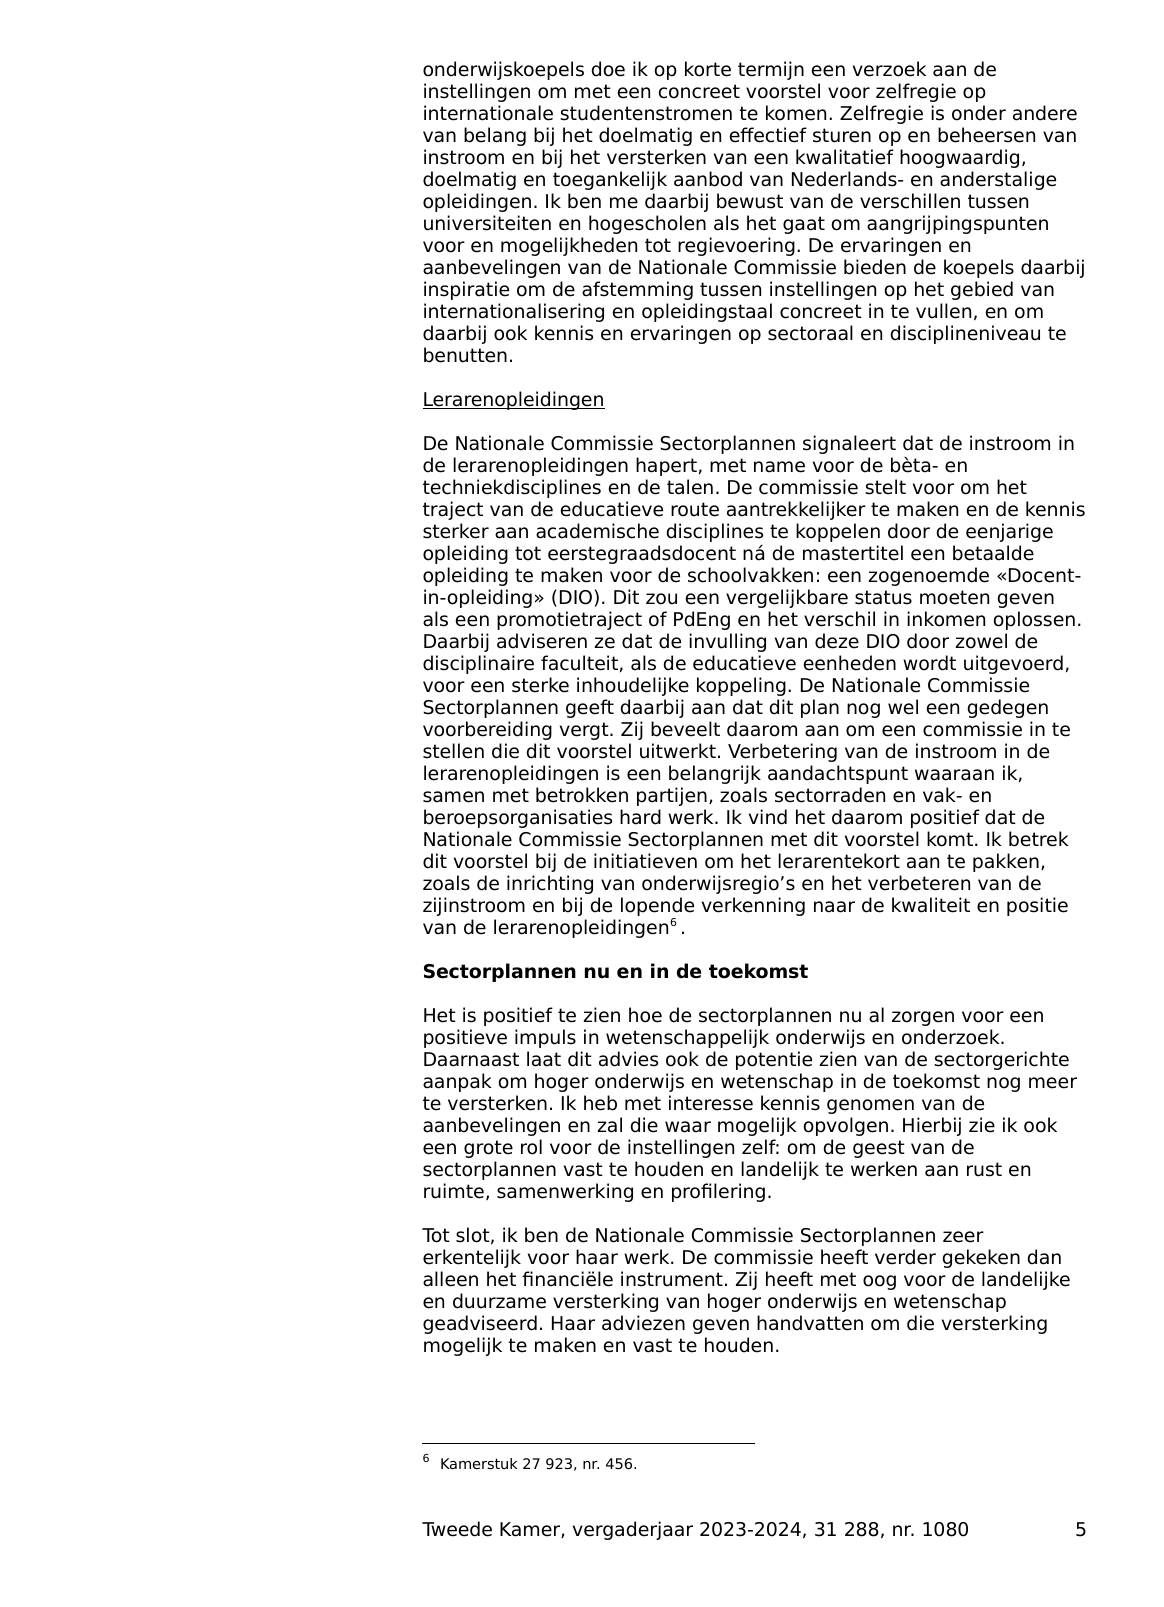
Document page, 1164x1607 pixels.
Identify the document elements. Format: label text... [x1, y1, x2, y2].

text Kamerstuk 27 923, nr. 456. [422, 1452, 1087, 1474]
subtitle Sectorplannen nu en in de toekomst [422, 961, 1087, 983]
text onderwijskoepels doe ik op korte termijn een verzoek aan de instellingen om met een concreet voorstel voor zelfregie op internationale studentenstromen te komen. Zelfregie is onder andere van belang bij het doelmatig en effectief sturen op en beheersen van instroom en bij het versterken van een kwalitatief hoogwaardig, doelmatig en toegankelijk aanbod van Nederlands- en anderstalige opleidingen. Ik ben me daarbij bewust van de verschillen tussen universiteiten en hogescholen als het gaat om aangrijpingspunten voor en mogelijkheden tot regievoering. De ervaringen en aanbevelingen van de Nationale Commissie bieden de koepels daarbij inspiratie om de afstemming tussen instellingen op het gebied van internationalisering en opleidingstaal concreet in te vullen, en om daarbij ook kennis en ervaringen op sectoraal en disciplineniveau te benutten. [422, 59, 1087, 367]
text Tot slot, ik ben de Nationale Commissie Sectorplannen zeer erkentelijk voor haar werk. De commissie heeft verder gekeken dan alleen het financiële instrument. Zij heeft met oog voor de landelijke en duurzame versterking van hoger onderwijs en wetenschap geadviseerd. Haar adviezen geven handvatten om die versterking mogelijk te maken en vast te houden. [422, 1225, 1087, 1357]
text Het is positief te zien hoe de sectorplannen nu al zorgen voor een positieve impuls in wetenschappelijk onderwijs en onderzoek. Daarnaast laat dit advies ook de potentie zien van de sectorgerichte aanpak om hoger onderwijs en wetenschap in de toekomst nog meer te versterken. Ik heb met interesse kennis genomen van de aanbevelingen en zal die waar mogelijk opvolgen. Hierbij zie ik ook een grote rol voor de instellingen zelf: om de geest van de sectorplannen vast te houden en landelijk te werken aan rust en ruimte, samenwerking en profilering. [422, 1005, 1087, 1203]
subtitle Lerarenopleidingen [422, 389, 1087, 411]
text De Nationale Commissie Sectorplannen signaleert dat de instroom in de lerarenopleidingen hapert, met name voor de bèta- en techniekdisciplines en de talen. De commissie stelt voor om het traject van de educatieve route aantrekkelijker te maken en de kennis sterker aan academische disciplines te koppelen door de eenjarige opleiding tot eerstegraadsdocent ná de mastertitel een betaalde opleiding te maken voor de schoolvakken: een zogenoemde «Docent-in-opleiding» (DIO). Dit zou een vergelijkbare status moeten geven als een promotietraject of PdEng en het verschil in inkomen oplossen. Daarbij adviseren ze dat de invulling van deze DIO door zowel de disciplinaire faculteit, als de educatieve eenheden wordt uitgevoerd, voor een sterke inhoudelijke koppeling. De Nationale Commissie Sectorplannen geeft daarbij aan dat dit plan nog wel een gedegen voorbereiding vergt. Zij beveelt daarom aan om een commissie in te stellen die dit voorstel uitwerkt. Verbetering van de instroom in de lerarenopleidingen is een belangrijk aandachtspunt waaraan ik, samen met betrokken partijen, zoals sectorraden en vak- en beroepsorganisaties hard werk. Ik vind het daarom positief dat de Nationale Commissie Sectorplannen met dit voorstel komt. Ik betrek dit voorstel bij de initiatieven om het lerarentekort aan te pakken, zoals de inrichting van onderwijsregio’s en het verbeteren van de zijinstroom en bij de lopende verkenning naar de kwaliteit en positie van de lerarenopleidingen. [422, 433, 1087, 939]
